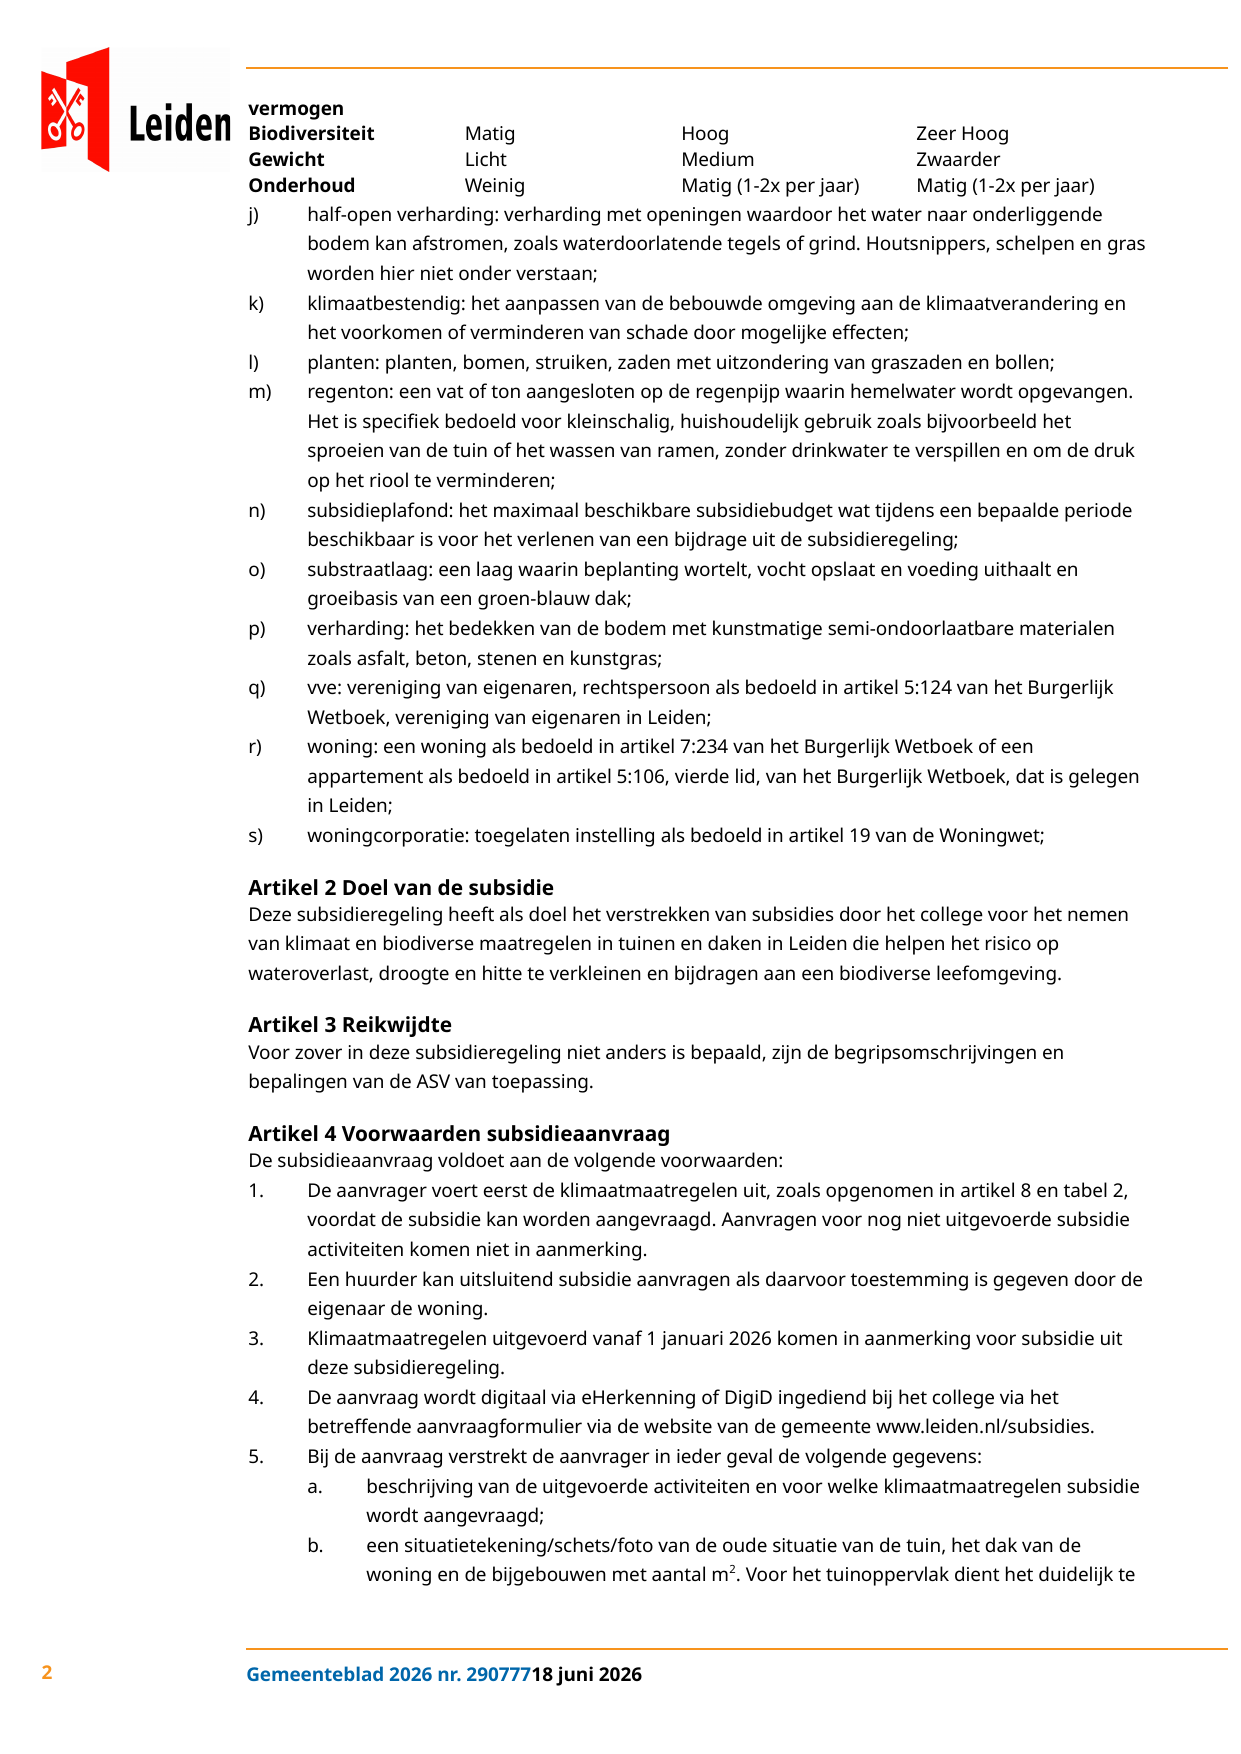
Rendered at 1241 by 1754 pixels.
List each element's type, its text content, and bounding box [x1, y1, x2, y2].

list planten: planten, bomen, struiken, zaden met uitzondering van graszaden en bollen; [248, 349, 1152, 374]
text De subsidieaanvraag voldoet aan de volgende voorwaarden: [248, 1147, 1152, 1173]
text Deze subsidieregeling heeft als doel het verstrekken van subsidies door het college voor het nemen van klimaat en biodiverse maatregelen in tuinen en daken in Leiden die helpen het risico op wateroverlast, droogte en hitte te verkleinen en bijdragen aan een biodiverse leefomgeving. [248, 901, 1152, 986]
list woningcorporatie: toegelaten instelling als bedoeld in artikel 19 van de Woningwet; [248, 822, 1152, 848]
list klimaatbestendig: het aanpassen van de bebouwde omgeving aan de klimaatverandering en het voorkomen of verminderen van schade door mogelijke effecten; [248, 290, 1152, 345]
table_cell vermogen [248, 95, 464, 121]
list regenton: een vat of ton aangesloten op de regenpijp waarin hemelwater wordt opgevangen. Het is specifiek bedoeld voor kleinschalig, huishoudelijk gebruik zoals bijvoorbeeld het sproeien van de tuin of het wassen van ramen, zonder drinkwater te verspillen en om de druk op het riool te verminderen; [248, 378, 1152, 493]
text Artikel 2 Doel van de subsidie [248, 873, 1152, 901]
list substraatlaag: een laag waarin beplanting wortelt, vocht opslaat en voeding uithaalt en groeibasis van een groen-blauw dak; [248, 556, 1152, 611]
list vve: vereniging van eigenaren, rechtspersoon als bedoeld in artikel 5:124 van het Burgerlijk Wetboek, vereniging van eigenaren in Leiden; [248, 674, 1152, 729]
table_cell Matig (1-2x per jaar) [681, 172, 916, 198]
table_cell Zwaarder [916, 146, 1152, 172]
list beschrijving van de uitgevoerde activiteiten en voor welke klimaatmaatregelen subsidie wordt aangevraagd; [307, 1473, 1152, 1528]
list Een huurder kan uitsluitend subsidie aanvragen als daarvoor toestemming is gegeven door de eigenaar de woning. [248, 1266, 1152, 1321]
list De aanvraag wordt digitaal via eHerkenning of DigiD ingediend bij het college via het betreffende aanvraagformulier via de website van de gemeente www.leiden.nl/subsidies. [248, 1384, 1152, 1439]
table_cell Zeer Hoog [916, 121, 1152, 146]
list half-open verharding: verharding met openingen waardoor het water naar onderliggende bodem kan afstromen, zoals waterdoorlatende tegels of grind. Houtsnippers, schelpen en gras worden hier niet onder verstaan; [248, 201, 1152, 286]
table_cell Matig [465, 121, 681, 146]
table_cell [916, 95, 1152, 121]
table_cell [465, 95, 681, 121]
table_cell Weinig [465, 172, 681, 198]
list verharding: het bedekken van de bodem met kunstmatige semi-ondoorlaatbare materialen zoals asfalt, beton, stenen en kunstgras; [248, 615, 1152, 670]
table_cell Gewicht [248, 146, 464, 172]
table_cell Licht [465, 146, 681, 172]
table_cell Onderhoud [248, 172, 464, 198]
list Bij de aanvraag verstrekt de aanvrager in ieder geval de volgende gegevens: [248, 1443, 1152, 1469]
picture [41, 47, 231, 172]
table_cell Hoog [681, 121, 916, 146]
table_cell Biodiversiteit [248, 121, 464, 146]
text Voor zover in deze subsidieregeling niet anders is bepaald, zijn de begripsomschrijvingen en bepalingen van de ASV van toepassing. [248, 1039, 1152, 1094]
text Artikel 3 Reikwijdte [248, 1011, 1152, 1039]
table_cell Medium [681, 146, 916, 172]
list Klimaatmaatregelen uitgevoerd vanaf 1 januari 2026 komen in aanmerking voor subsidie uit deze subsidieregeling. [248, 1325, 1152, 1380]
list woning: een woning als bedoeld in artikel 7:234 van het Burgerlijk Wetboek of een appartement als bedoeld in artikel 5:106, vierde lid, van het Burgerlijk Wetboek, dat is gelegen in Leiden; [248, 733, 1152, 818]
text Artikel 4 Voorwaarden subsidieaanvraag [248, 1119, 1152, 1147]
list een situatietekening/schets/foto van de oude situatie van de tuin, het dak van de woning en de bijgebouwen met aantal m2. Voor het tuinoppervlak dient het duidelijk te [307, 1532, 1152, 1587]
table_cell [681, 95, 916, 121]
table_cell Matig (1-2x per jaar) [916, 172, 1152, 198]
list De aanvrager voert eerst de klimaatmaatregelen uit, zoals opgenomen in artikel 8 en tabel 2, voordat de subsidie kan worden aangevraagd. Aanvragen voor nog niet uitgevoerde subsidie activiteiten komen niet in aanmerking. [248, 1177, 1152, 1262]
list subsidieplafond: het maximaal beschikbare subsidiebudget wat tijdens een bepaalde periode beschikbaar is voor het verlenen van een bijdrage uit de subsidieregeling; [248, 497, 1152, 552]
